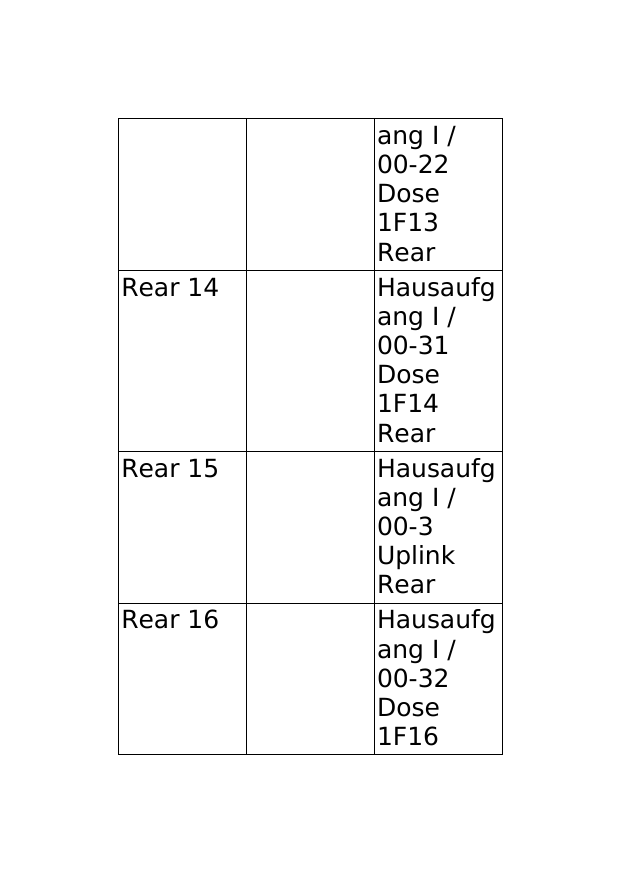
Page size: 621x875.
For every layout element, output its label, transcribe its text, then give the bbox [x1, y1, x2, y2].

table_cell [247, 452, 374, 603]
table_cell Rear 15 [119, 452, 246, 603]
table_cell [247, 119, 374, 270]
table_cell Hausaufgang I / 00-31 Dose 1F14 Rear [375, 271, 502, 451]
table_cell Rear 14 [119, 271, 246, 451]
table_cell Rear 16 [119, 604, 246, 754]
table_cell Hausaufgang I / 00-32 Dose 1F16 [375, 604, 502, 754]
table_cell Hausaufgang I / 00-3 Uplink Rear [375, 452, 502, 603]
table_cell ang I / 00-22 Dose 1F13 Rear [375, 119, 502, 270]
table_cell [247, 604, 374, 754]
table_cell [247, 271, 374, 451]
table_cell [119, 119, 246, 270]
